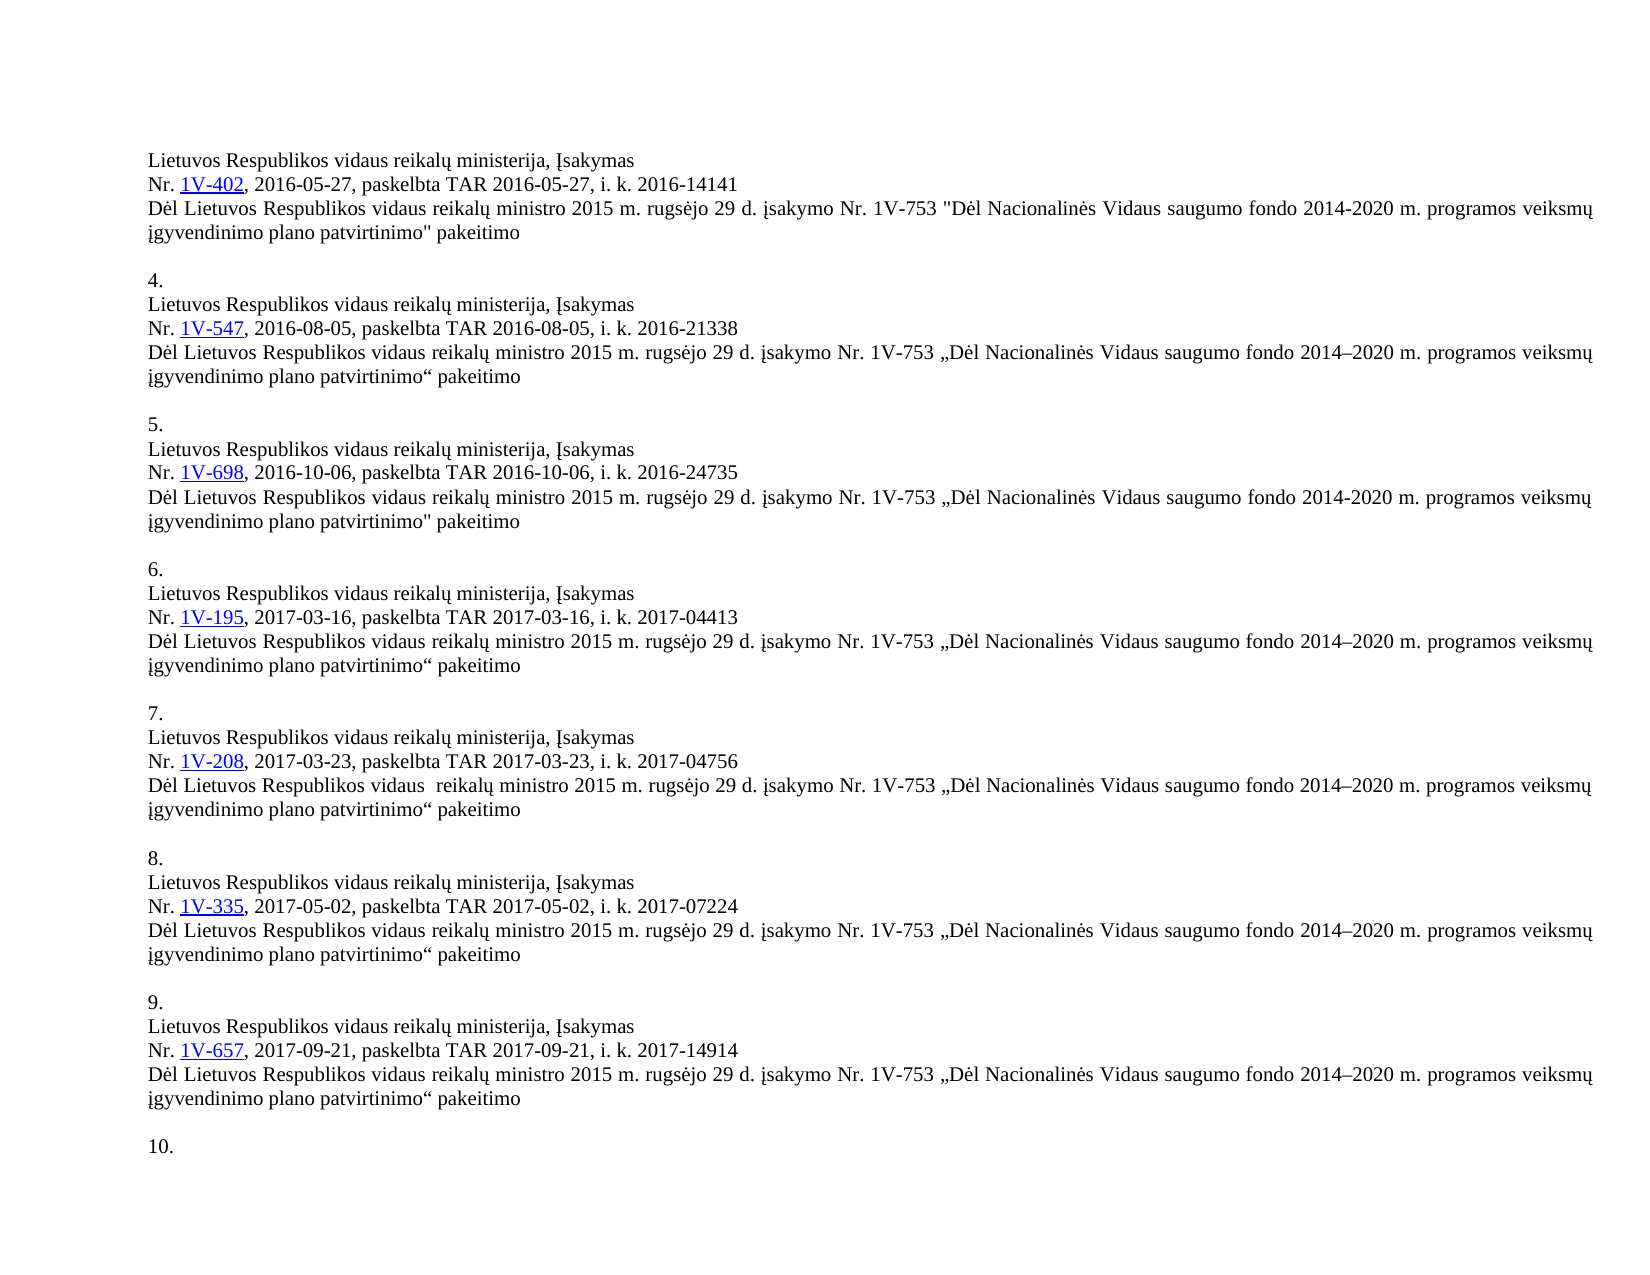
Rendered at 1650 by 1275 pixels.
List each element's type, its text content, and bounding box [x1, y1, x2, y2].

text Nr. 1V-657, 2017-09-21, paskelbta TAR 2017-09-21, i. k. 2017-14914 [148, 1038, 1595, 1062]
text Dėl Lietuvos Respublikos vidaus reikalų ministro 2015 m. rugsėjo 29 d. įsakymo Nr. 1V-753 „Dėl Nacionalinės Vidaus saugumo fondo 2014–2020 m. programos veiksmų įgyvendinimo plano patvirtinimo“ pakeitimo [148, 773, 1595, 821]
text 9. [148, 990, 1595, 1014]
text Lietuvos Respublikos vidaus reikalų ministerija, Įsakymas [148, 725, 1595, 749]
text Lietuvos Respublikos vidaus reikalų ministerija, Įsakymas [148, 292, 1595, 316]
text 6. [148, 557, 1595, 581]
text Nr. 1V-195, 2017-03-16, paskelbta TAR 2017-03-16, i. k. 2017-04413 [148, 605, 1595, 629]
text Dėl Lietuvos Respublikos vidaus reikalų ministro 2015 m. rugsėjo 29 d. įsakymo Nr. 1V-753 „Dėl Nacionalinės Vidaus saugumo fondo 2014–2020 m. programos veiksmų įgyvendinimo plano patvirtinimo“ pakeitimo [148, 918, 1595, 966]
text Dėl Lietuvos Respublikos vidaus reikalų ministro 2015 m. rugsėjo 29 d. įsakymo Nr. 1V-753 "Dėl Nacionalinės Vidaus saugumo fondo 2014-2020 m. programos veiksmų įgyvendinimo plano patvirtinimo" pakeitimo [148, 196, 1595, 244]
text 5. [148, 412, 1595, 436]
text Nr. 1V-208, 2017-03-23, paskelbta TAR 2017-03-23, i. k. 2017-04756 [148, 749, 1595, 773]
text Lietuvos Respublikos vidaus reikalų ministerija, Įsakymas [148, 148, 1595, 172]
text Nr. 1V-698, 2016-10-06, paskelbta TAR 2016-10-06, i. k. 2016-24735 [148, 461, 1595, 484]
text 4. [148, 268, 1595, 292]
text Lietuvos Respublikos vidaus reikalų ministerija, Įsakymas [148, 869, 1595, 894]
text Nr. 1V-547, 2016-08-05, paskelbta TAR 2016-08-05, i. k. 2016-21338 [148, 316, 1595, 340]
text Dėl Lietuvos Respublikos vidaus reikalų ministro 2015 m. rugsėjo 29 d. įsakymo Nr. 1V-753 „Dėl Nacionalinės Vidaus saugumo fondo 2014–2020 m. programos veiksmų įgyvendinimo plano patvirtinimo“ pakeitimo [148, 1062, 1595, 1110]
text Dėl Lietuvos Respublikos vidaus reikalų ministro 2015 m. rugsėjo 29 d. įsakymo Nr. 1V-753 „Dėl Nacionalinės Vidaus saugumo fondo 2014–2020 m. programos veiksmų įgyvendinimo plano patvirtinimo“ pakeitimo [148, 629, 1595, 677]
text Dėl Lietuvos Respublikos vidaus reikalų ministro 2015 m. rugsėjo 29 d. įsakymo Nr. 1V-753 „Dėl Nacionalinės Vidaus saugumo fondo 2014–2020 m. programos veiksmų įgyvendinimo plano patvirtinimo“ pakeitimo [148, 340, 1595, 388]
text Dėl Lietuvos Respublikos vidaus reikalų ministro 2015 m. rugsėjo 29 d. įsakymo Nr. 1V-753 „Dėl Nacionalinės Vidaus saugumo fondo 2014-2020 m. programos veiksmų įgyvendinimo plano patvirtinimo" pakeitimo [148, 484, 1595, 533]
text Lietuvos Respublikos vidaus reikalų ministerija, Įsakymas [148, 581, 1595, 605]
text 10. [148, 1134, 1595, 1158]
text Lietuvos Respublikos vidaus reikalų ministerija, Įsakymas [148, 436, 1595, 461]
text 7. [148, 701, 1595, 725]
text Nr. 1V-402, 2016-05-27, paskelbta TAR 2016-05-27, i. k. 2016-14141 [148, 172, 1595, 196]
text 8. [148, 846, 1595, 869]
text Nr. 1V-335, 2017-05-02, paskelbta TAR 2017-05-02, i. k. 2017-07224 [148, 894, 1595, 918]
text Lietuvos Respublikos vidaus reikalų ministerija, Įsakymas [148, 1014, 1595, 1038]
